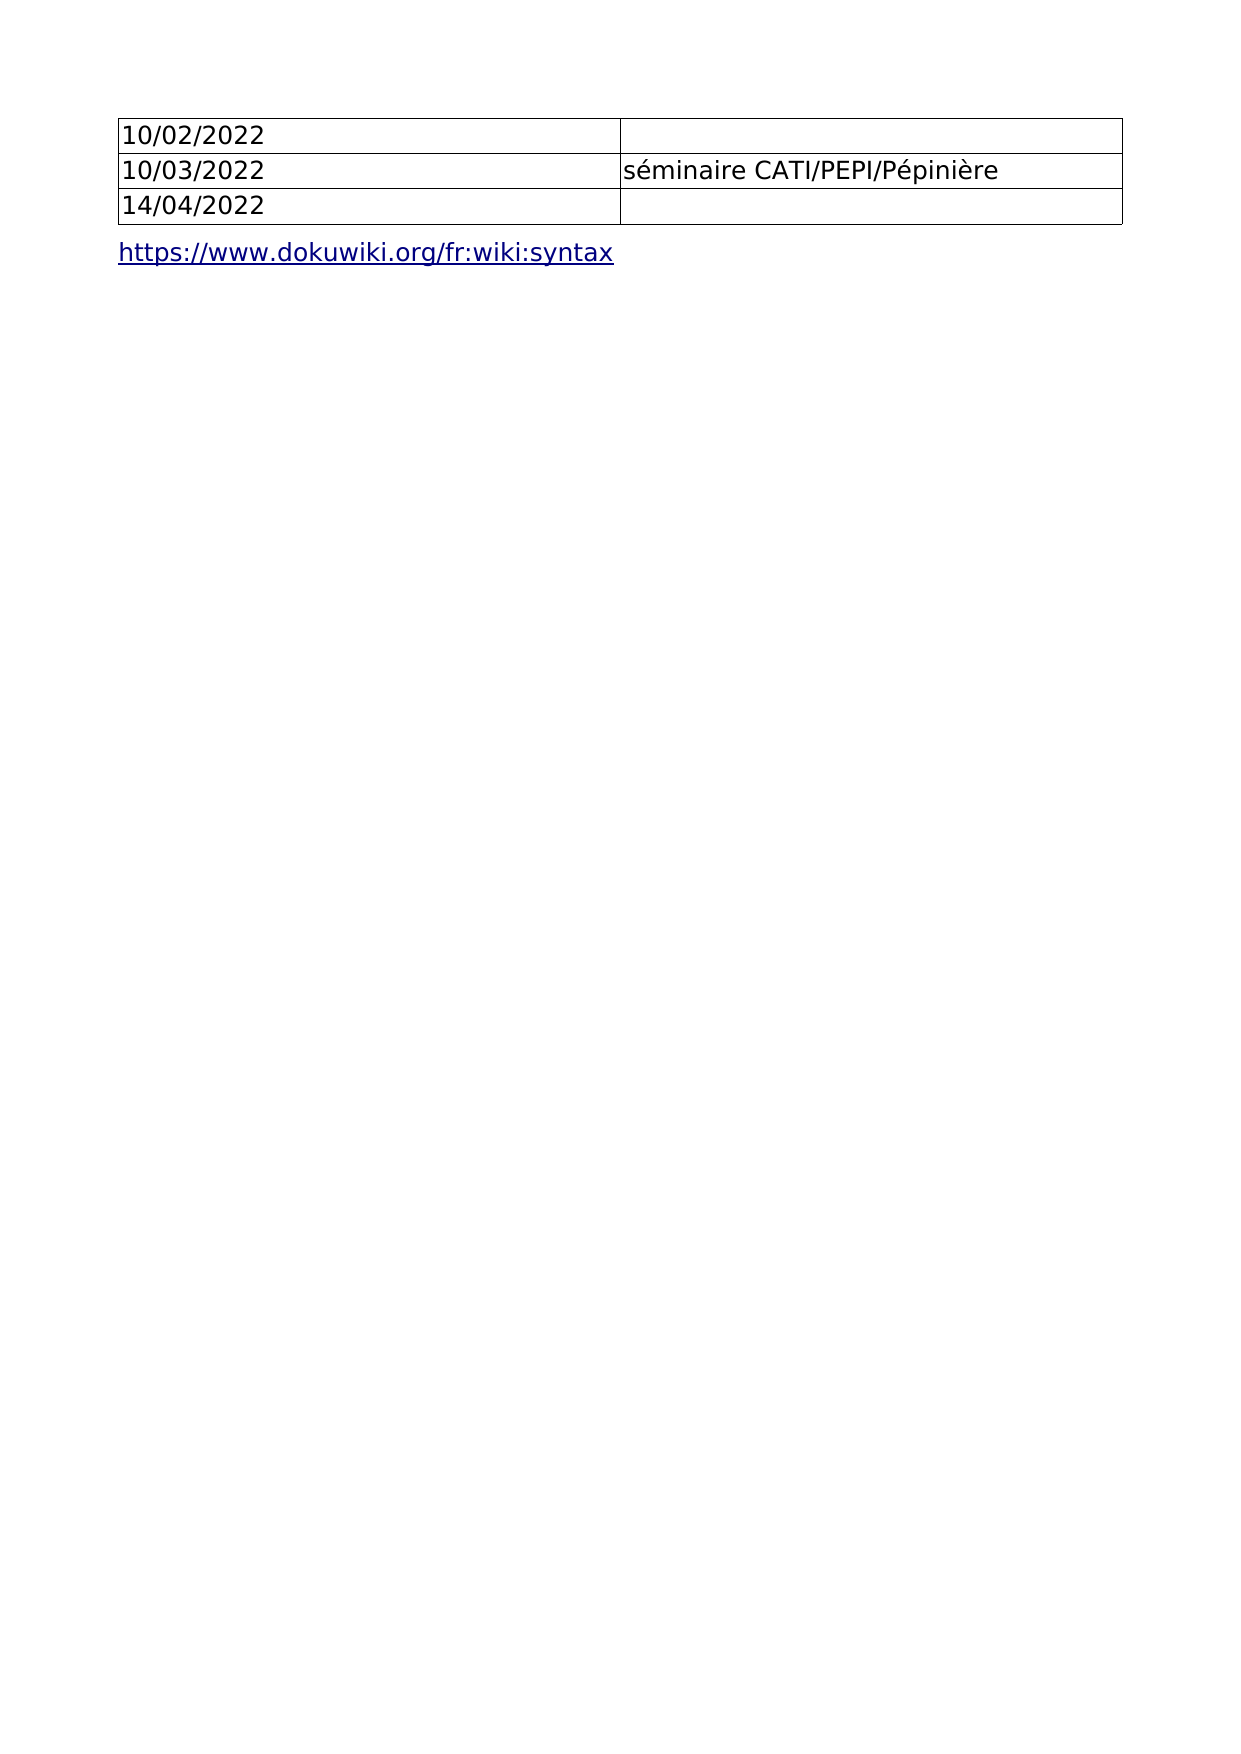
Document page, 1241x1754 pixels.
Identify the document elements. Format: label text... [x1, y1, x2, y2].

table_cell [621, 189, 1122, 223]
table_cell [621, 119, 1122, 153]
text https://www.dokuwiki.org/fr:wiki:syntax [118, 238, 1122, 267]
table_cell 14/04/2022 [119, 189, 620, 223]
table_cell 10/03/2022 [119, 154, 620, 188]
table_cell séminaire CATI/PEPI/Pépinière [621, 154, 1122, 188]
table_cell 10/02/2022 [119, 119, 620, 153]
